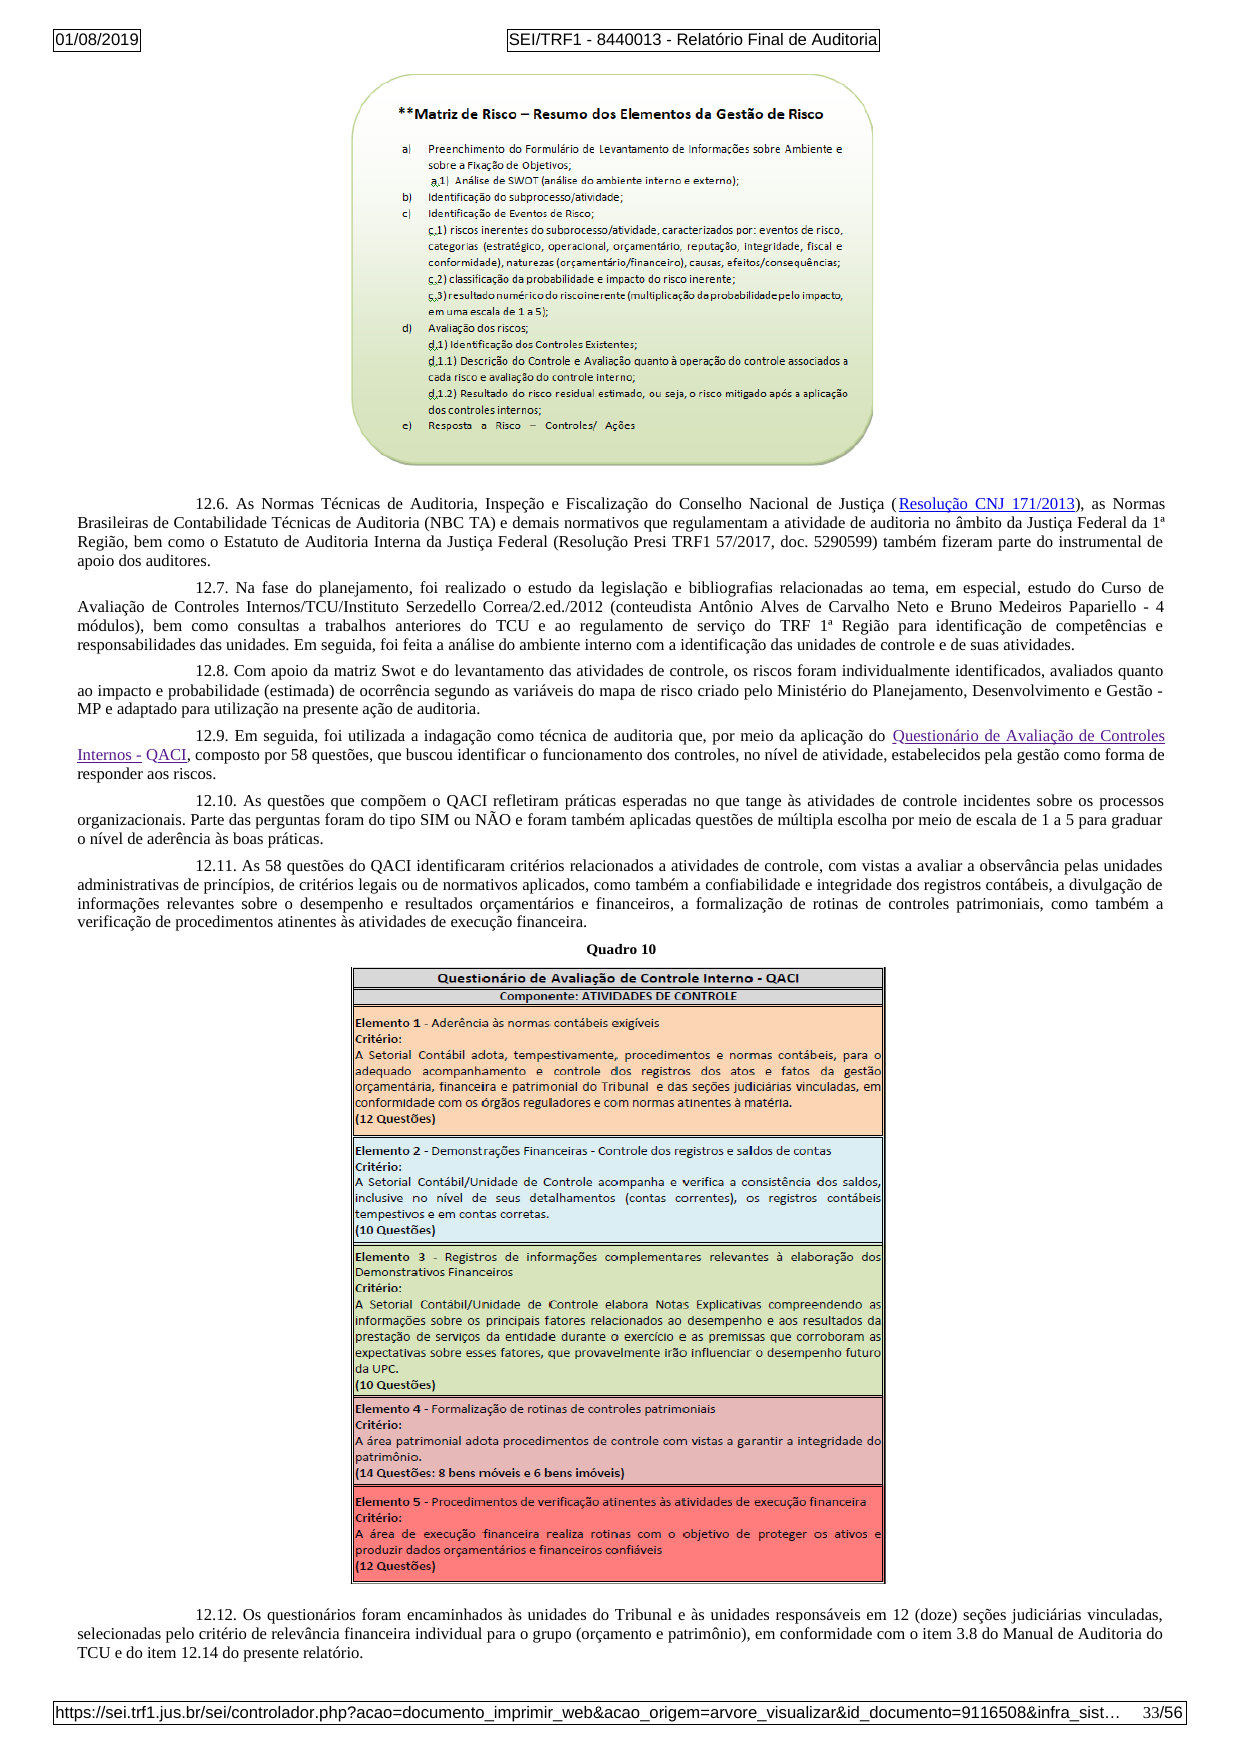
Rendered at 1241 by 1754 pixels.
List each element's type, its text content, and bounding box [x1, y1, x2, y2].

list Em seguida, foi utilizada a indagação como técnica de auditoria que, por meio da aplicação do Questionário de Avaliação de Controles Internos - QACI, composto por 58 questões, que buscou identificar o funcionamento dos controles, no nível de atividade, estabelecidos pela gestão como forma de responder aos riscos. [77, 727, 1165, 783]
list Na fase do planejamento, foi realizado o estudo da legislação e bibliografias relacionadas ao tema, em especial, estudo do Curso de Avaliação de Controles Internos/TCU/Instituto Serzedello Correa/2.ed./2012 (conteudista Antônio Alves de Carvalho Neto e Bruno Medeiros Papariello - 4 módulos), bem como consultas a trabalhos anteriores do TCU e ao regulamento de serviço do TRF 1ª Região para identificação de competências e responsabilidades das unidades. Em seguida, foi feita a análise do ambiente interno com a identificação das unidades de controle e de suas atividades. [77, 578, 1165, 654]
list Os questionários foram encaminhados às unidades do Tribunal e às unidades responsáveis em 12 (doze) seções judiciárias vinculadas, selecionadas pelo critério de relevância financeira individual para o grupo (orçamento e patrimônio), em conformidade com o item 3.8 do Manual de Auditoria do TCU e do item 12.14 do presente relatório. [77, 1605, 1165, 1662]
list As questões que compõem o QACI refletiram práticas esperadas no que tange às atividades de controle incidentes sobre os processos organizacionais. Parte das perguntas foram do tipo SIM ou NÃO e foram também aplicadas questões de múltipla escolha por meio de escala de 1 a 5 para graduar o nível de aderência às boas práticas. [77, 791, 1165, 848]
text Quadro 10 [586, 940, 1196, 957]
picture [351, 74, 874, 466]
list As 58 questões do QACI identificaram critérios relacionados a atividades de controle, com vistas a avaliar a observância pelas unidades administrativas de princípios, de critérios legais ou de normativos aplicados, como também a confiabilidade e integridade dos registros contábeis, a divulgação de informações relevantes sobre o desempenho e resultados orçamentários e financeiros, a formalização de rotinas de controles patrimoniais, como também a verificação de procedimentos atinentes às atividades de execução financeira. [77, 856, 1165, 931]
list Com apoio da matriz Swot e do levantamento das atividades de controle, os riscos foram individualmente identificados, avaliados quanto ao impacto e probabilidade (estimada) de ocorrência segundo as variáveis do mapa de risco criado pelo Ministério do Planejamento, Desenvolvimento e Gestão - MP e adaptado para utilização na presente ação de auditoria. [77, 662, 1165, 718]
list As Normas Técnicas de Auditoria, Inspeção e Fiscalização do Conselho Nacional de Justiça (Resolução CNJ 171/2013), as Normas Brasileiras de Contabilidade Técnicas de Auditoria (NBC TA) e demais normativos que regulamentam a atividade de auditoria no âmbito da Justiça Federal da 1ª Região, bem como o Estatuto de Auditoria Interna da Justiça Federal (Resolução Presi TRF1 57/2017, doc. 5290599) também fizeram parte do instrumental de apoio dos auditores. [77, 495, 1165, 570]
picture [350, 967, 886, 1584]
